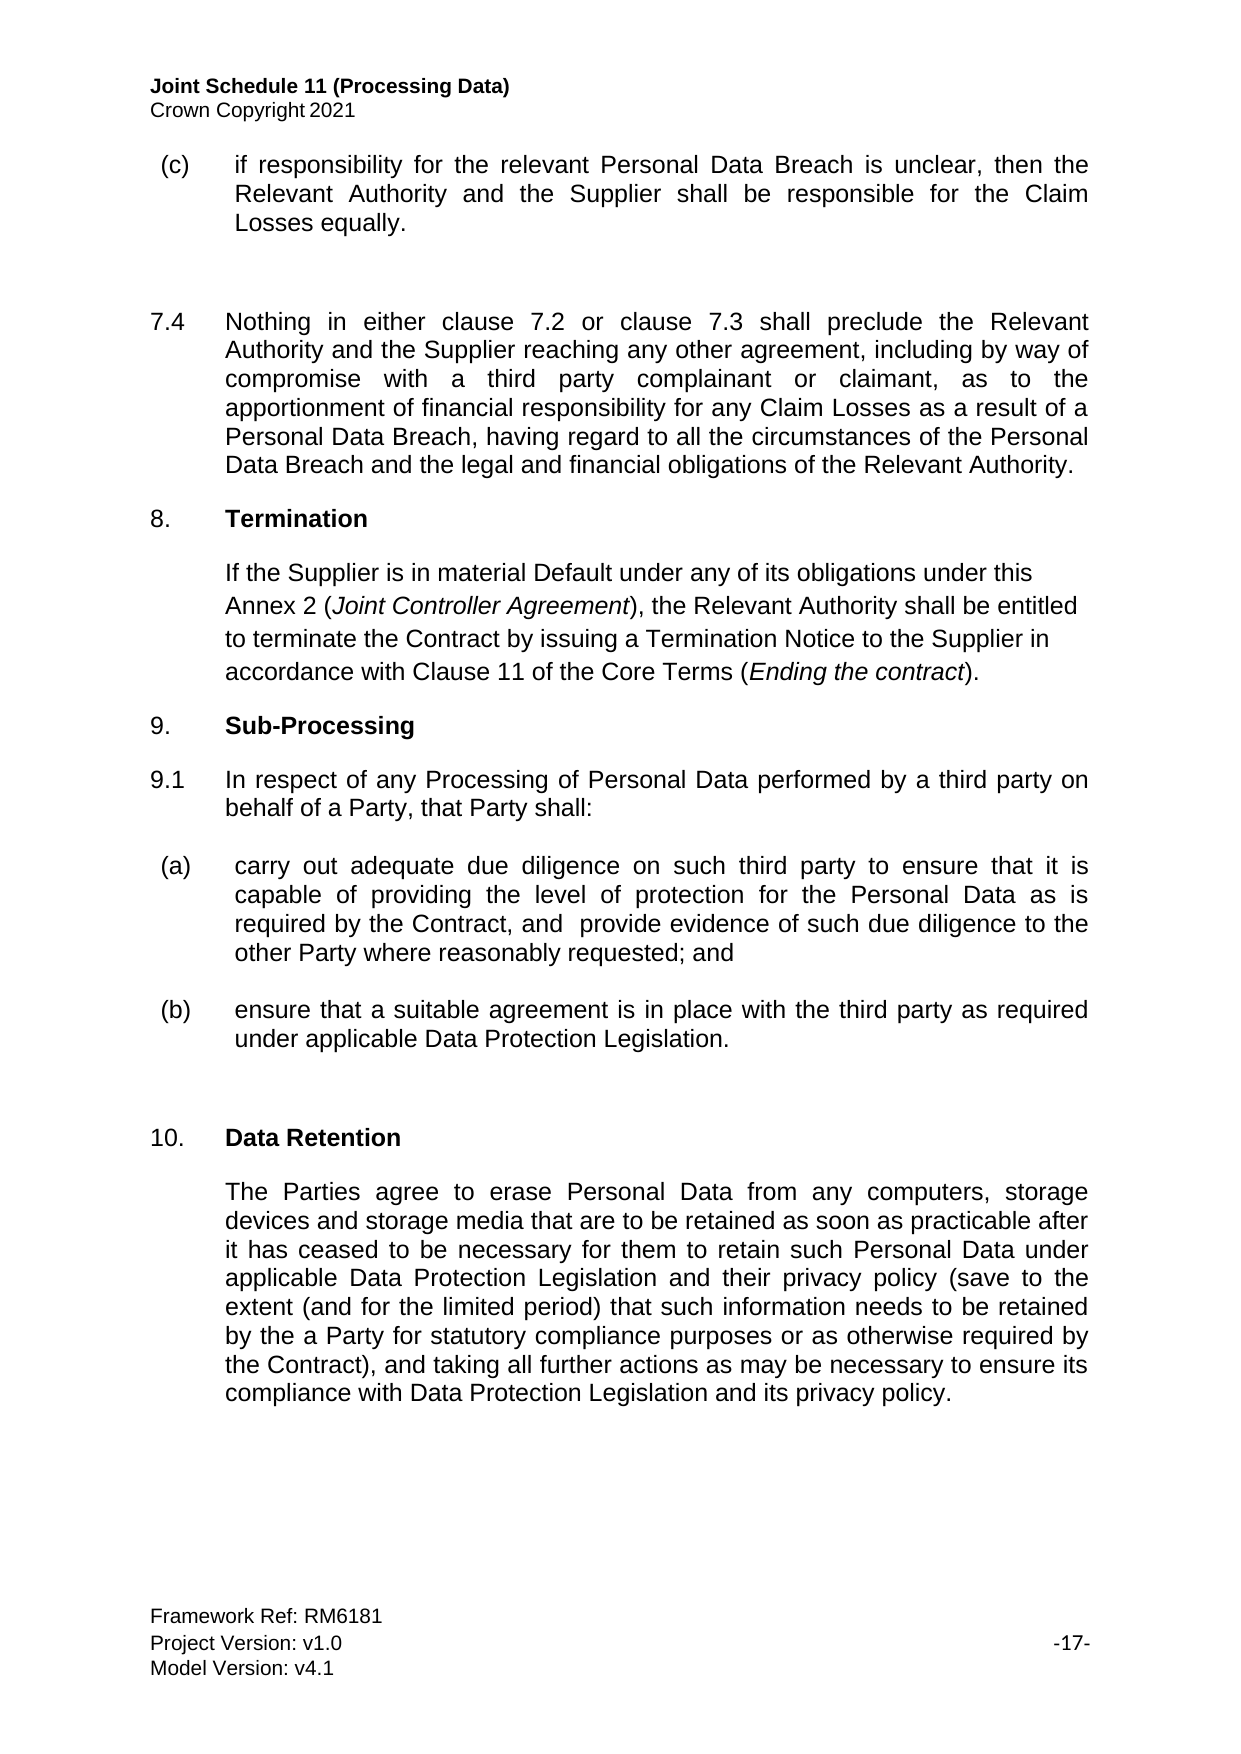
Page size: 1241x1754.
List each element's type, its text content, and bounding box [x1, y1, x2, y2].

list Nothing in either clause 7.2 or clause 7.3 shall preclude the Relevant Authority and the Supplier reaching any other agreement, including by way of compromise with a third party complainant or claimant, as to the apportionment of financial responsibility for any Claim Losses as a result of a Personal Data Breach, having regard to all the circumstances of the Personal Data Breach and the legal and financial obligations of the Relevant Authority. [150, 307, 1090, 479]
list Termination [150, 504, 1090, 533]
list ensure that a suitable agreement is in place with the third party as required under applicable Data Protection Legislation. [160, 995, 1090, 1053]
list if responsibility for the relevant Personal Data Breach is unclear, then the Relevant Authority and the Supplier shall be responsible for the Claim Losses equally. [160, 150, 1090, 236]
list carry out adequate due diligence on such third party to ensure that it is capable of providing the level of protection for the Personal Data as is required by the Contract, and provide evidence of such due diligence to the other Party where reasonably requested; and [160, 851, 1090, 966]
list In respect of any Processing of Personal Data performed by a third party on behalf of a Party, that Party shall: [150, 764, 1090, 822]
text If the Supplier is in material Default under any of its obligations under this Annex 2 (Joint Controller Agreement), the Relevant Authority shall be entitled to terminate the Contract by issuing a Termination Notice to the Supplier in accordance with Clause 11 of the Core Terms (Ending the contract). [225, 558, 1090, 686]
text The Parties agree to erase Personal Data from any computers, storage devices and storage media that are to be retained as soon as practicable after it has ceased to be necessary for them to retain such Personal Data under applicable Data Protection Legislation and their privacy policy (save to the extent (and for the limited period) that such information needs to be retained by the a Party for statutory compliance purposes or as otherwise required by the Contract), and taking all further actions as may be necessary to ensure its compliance with Data Protection Legislation and its privacy policy. [225, 1177, 1090, 1407]
list Data Retention [150, 1123, 1090, 1152]
list Sub-Processing [150, 711, 1090, 739]
